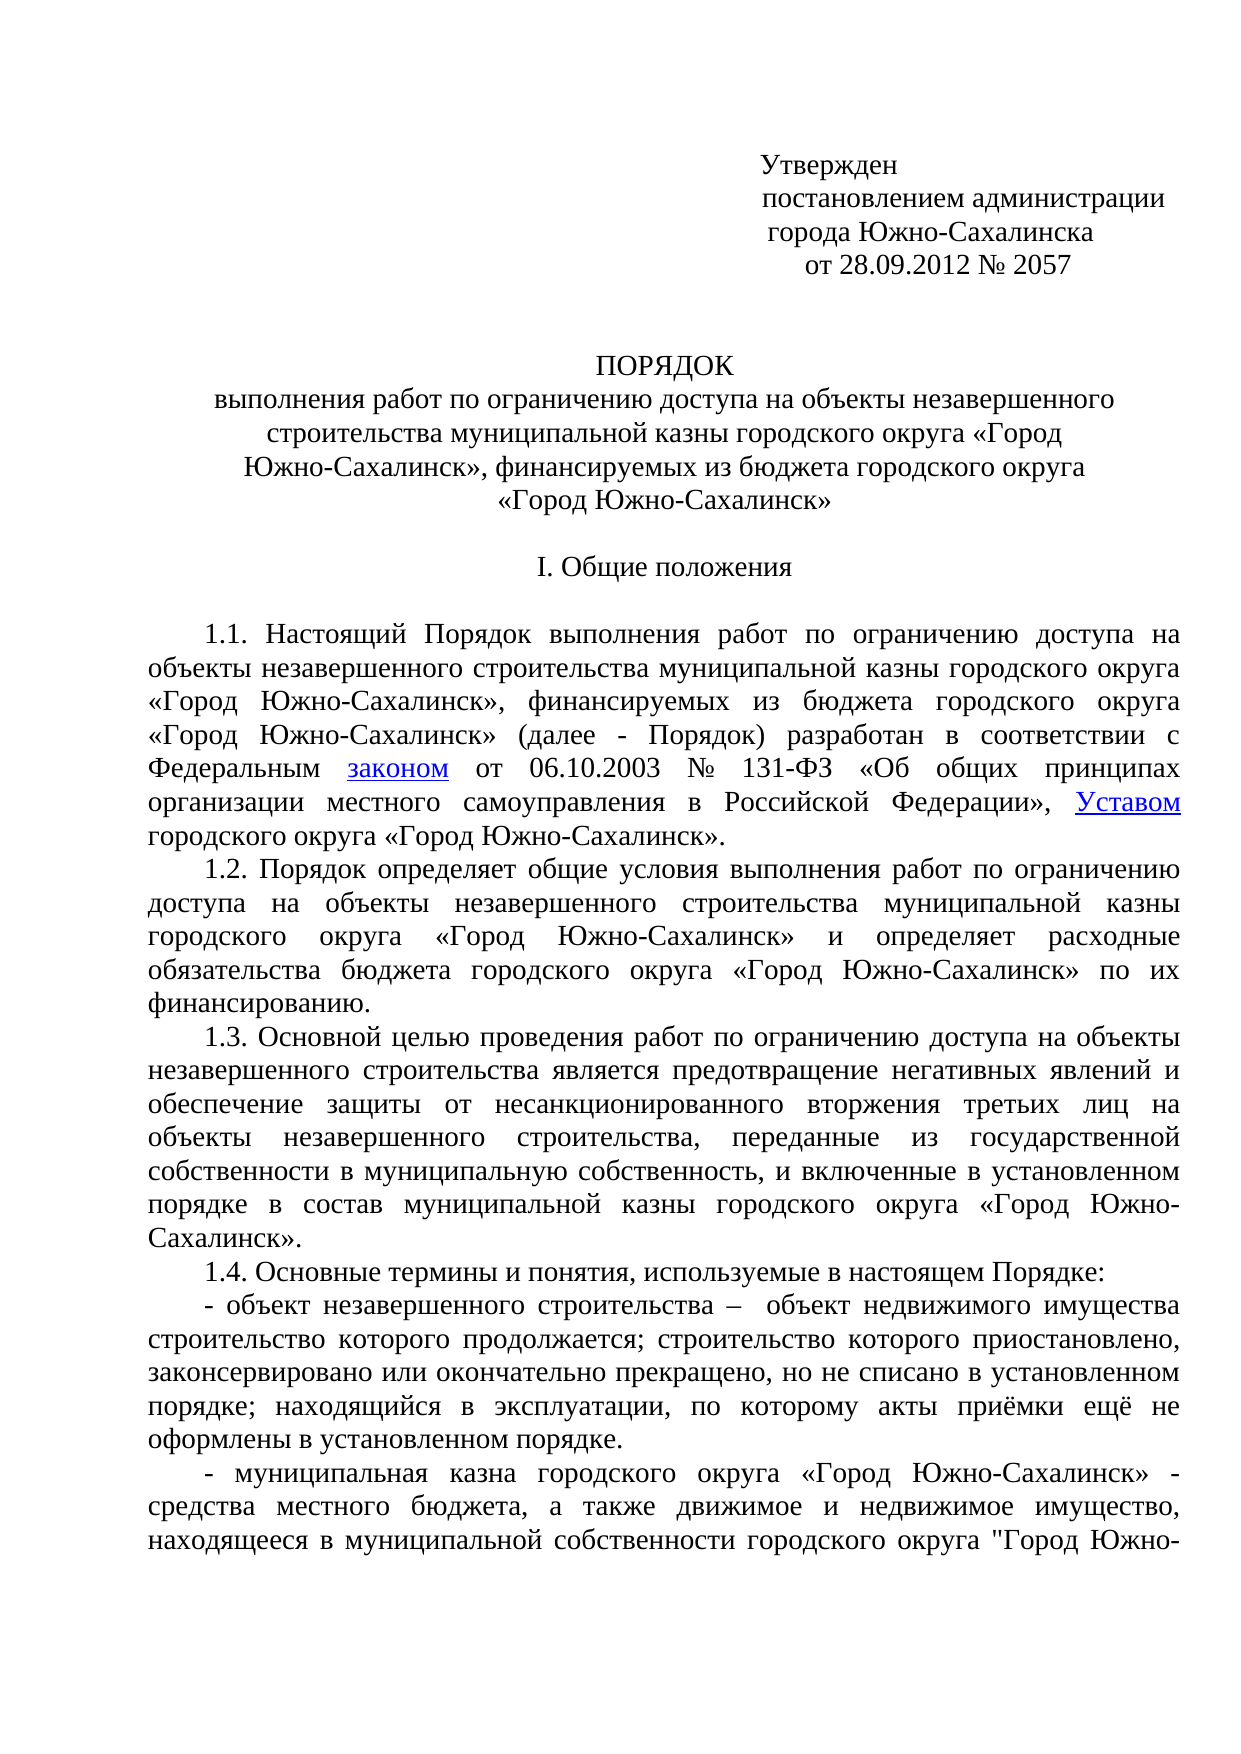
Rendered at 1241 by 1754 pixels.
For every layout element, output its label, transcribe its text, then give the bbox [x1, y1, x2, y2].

text 1.3. Основной целью проведения работ по ограничению доступа на объекты незавершенного строительства является предотвращение негативных явлений и обеспечение защиты от несанкционированного вторжения третьих лиц на объекты незавершенного строительства, переданные из государственной собственности в муниципальную собственность, и включенные в установленном порядке в состав муниципальной казны городского округа «Город Южно-Сахалинск». [148, 1019, 1181, 1254]
title постановлением администрации [148, 180, 1181, 214]
title Утвержден [148, 147, 1181, 180]
text 1.4. Основные термины и понятия, используемые в настоящем Порядке: [148, 1254, 1181, 1287]
text от 28.09.2012 № 2057 [148, 247, 1181, 281]
text - муниципальная казна городского округа «Город Южно-Сахалинск» - средства местного бюджета, а также движимое и недвижимое имущество, находящееся в муниципальной собственности городского округа "Город Южно- [148, 1455, 1181, 1556]
text 1.1. Настоящий Порядок выполнения работ по ограничению доступа на объекты незавершенного строительства муниципальной казны городского округа «Город Южно-Сахалинск», финансируемых из бюджета городского округа «Город Южно-Сахалинск» (далее - Порядок) разработан в соответствии с Федеральным законом от 06.10.2003 № 131-ФЗ «Об общих принципах организации местного самоуправления в Российской Федерации», Уставом городского округа «Город Южно-Сахалинск». [148, 616, 1181, 851]
text I. Общие положения [148, 549, 1181, 583]
title города Южно-Сахалинска [148, 214, 1181, 247]
text ПОРЯДОК [148, 348, 1181, 382]
text - объект незавершенного строительства – объект недвижимого имущества строительство которого продолжается; строительство которого приостановлено, законсервировано или окончательно прекращено, но не списано в установленном порядке; находящийся в эксплуатации, по которому акты приёмки ещё не оформлены в установленном порядке. [148, 1287, 1181, 1455]
text 1.2. Порядок определяет общие условия выполнения работ по ограничению доступа на объекты незавершенного строительства муниципальной казны городского округа «Город Южно-Сахалинск» и определяет расходные обязательства бюджета городского округа «Город Южно-Сахалинск» по их финансированию. [148, 851, 1181, 1019]
text выполнения работ по ограничению доступа на объекты незавершенного строительства муниципальной казны городского округа «Город Южно-Сахалинск», финансируемых из бюджета городского округа «Город Южно-Сахалинск» [148, 382, 1181, 516]
